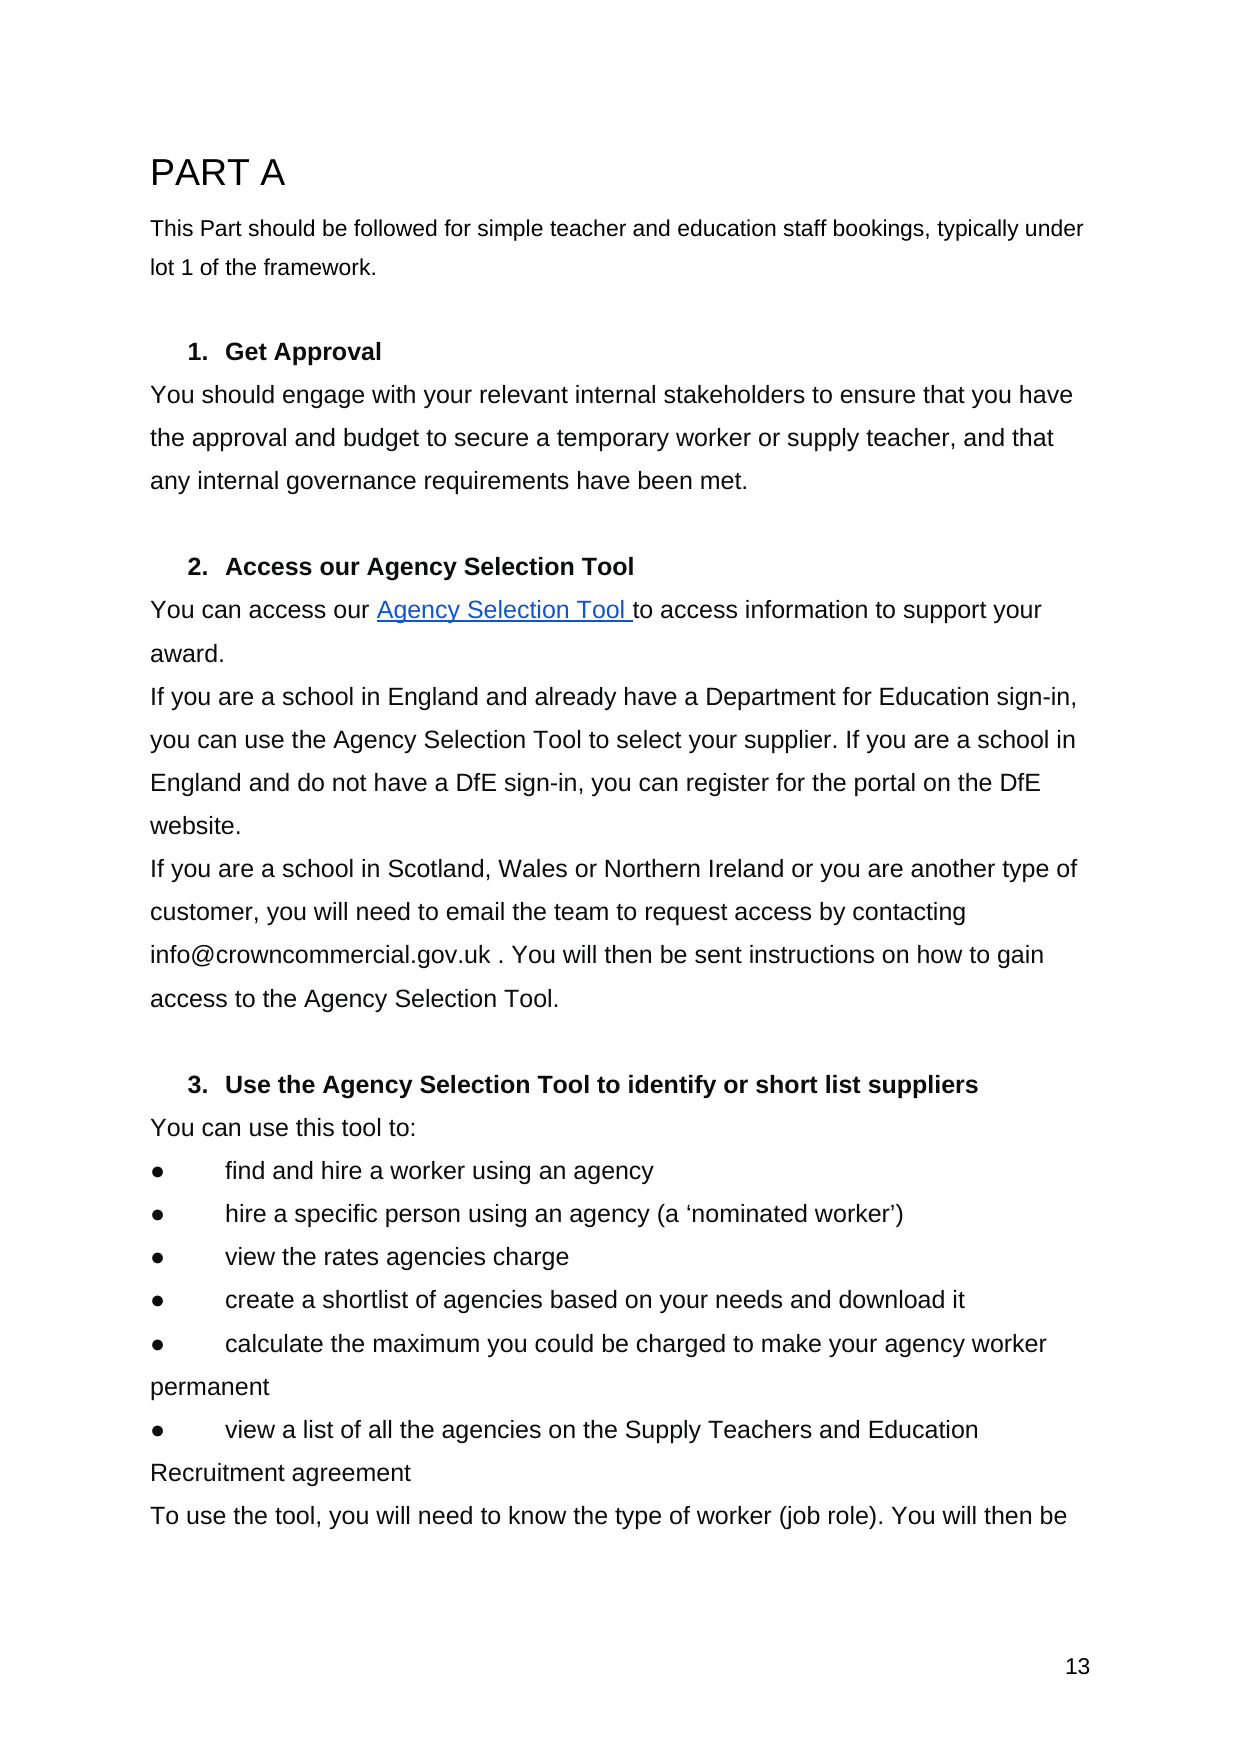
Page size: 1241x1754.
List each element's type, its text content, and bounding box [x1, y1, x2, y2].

list Access our Agency Selection Tool [187, 552, 1090, 581]
text You can use this tool to: [150, 1113, 1090, 1142]
text ● calculate the maximum you could be charged to make your agency worker permanent [150, 1329, 1090, 1401]
list Get Approval [187, 337, 1090, 366]
text You can access our Agency Selection Tool to access information to support your award. [150, 596, 1090, 667]
text ● view a list of all the agencies on the Supply Teachers and Education Recruitment agreement [150, 1415, 1090, 1487]
text ● find and hire a worker using an agency [150, 1156, 1090, 1185]
text If you are a school in England and already have a Department for Education sign-in, you can use the Agency Selection Tool to select your supplier. If you are a school in England and do not have a DfE sign-in, you can register for the portal on the DfE website. [150, 682, 1090, 840]
text This Part should be followed for simple teacher and education staff bookings, typically under lot 1 of the framework. [150, 215, 1090, 281]
text To use the tool, you will need to know the type of worker (job role). You will then be [150, 1501, 1090, 1530]
list Use the Agency Selection Tool to identify or short list suppliers [187, 1070, 1090, 1099]
text ● hire a specific person using an agency (a ‘nominated worker’) [150, 1199, 1090, 1228]
text PART A [150, 150, 1090, 193]
text You should engage with your relevant internal stakeholders to ensure that you have the approval and budget to secure a temporary worker or supply teacher, and that any internal governance requirements have been met. [150, 380, 1090, 495]
text If you are a school in Scotland, Wales or Northern Ireland or you are another type of customer, you will need to email the team to request access by contacting info@crowncommercial.gov.uk . You will then be sent instructions on how to gain access to the Agency Selection Tool. [150, 854, 1090, 1012]
text ● view the rates agencies charge [150, 1242, 1090, 1271]
text ● create a shortlist of agencies based on your needs and download it [150, 1286, 1090, 1314]
